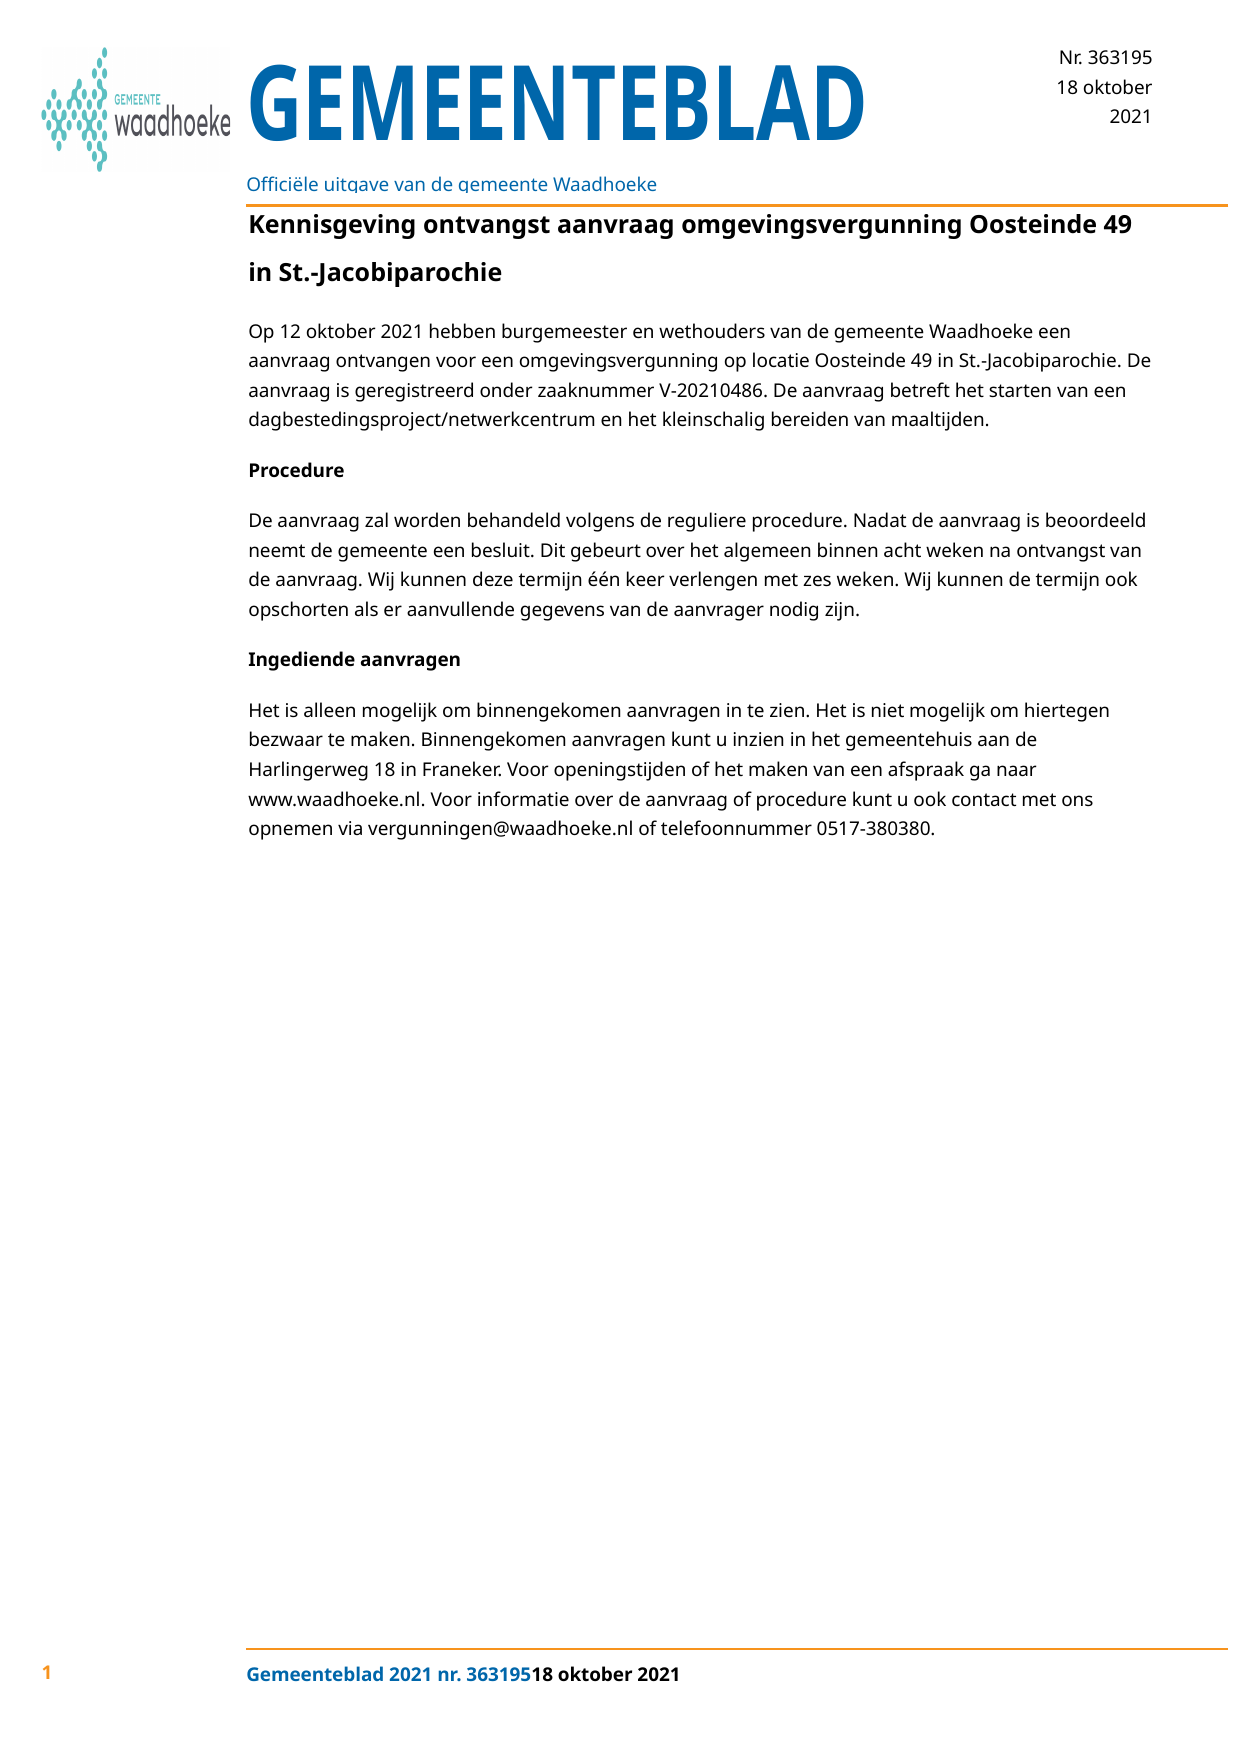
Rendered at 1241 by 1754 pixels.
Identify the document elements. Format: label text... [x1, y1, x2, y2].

picture [41, 47, 231, 172]
text Het is alleen mogelijk om binnengekomen aanvragen in te zien. Het is niet mogelijk om hiertegen bezwaar te maken. Binnengekomen aanvragen kunt u inzien in het gemeentehuis aan de Harlingerweg 18 in Franeker. Voor openingstijden of het maken van een afspraak ga naar www.waadhoeke.nl. Voor informatie over de aanvraag of procedure kunt u ook contact met ons opnemen via vergunningen@waadhoeke.nl of telefoonnummer 0517-380380. [248, 697, 1152, 841]
text Op 12 oktober 2021 hebben burgemeester en wethouders van de gemeente Waadhoeke een aanvraag ontvangen voor een omgevingsvergunning op locatie Oosteinde 49 in St.-Jacobiparochie. De aanvraag is geregistreerd onder zaaknummer V-20210486. De aanvraag betreft het starten van een dagbestedingsproject/netwerkcentrum en het kleinschalig bereiden van maaltijden. [248, 318, 1152, 432]
text Ingediende aanvragen [248, 647, 1152, 672]
text Procedure [248, 457, 1152, 483]
text Kennisgeving ontvangst aanvraag omgevingsvergunning Oosteinde 49 in St.-Jacobiparochie [248, 207, 1152, 288]
text De aanvraag zal worden behandeld volgens de reguliere procedure. Nadat de aanvraag is beoordeeld neemt de gemeente een besluit. Dit gebeurt over het algemeen binnen acht weken na ontvangst van de aanvraag. Wij kunnen deze termijn één keer verlengen met zes weken. Wij kunnen de termijn ook opschorten als er aanvullende gegevens van de aanvrager nodig zijn. [248, 507, 1152, 622]
